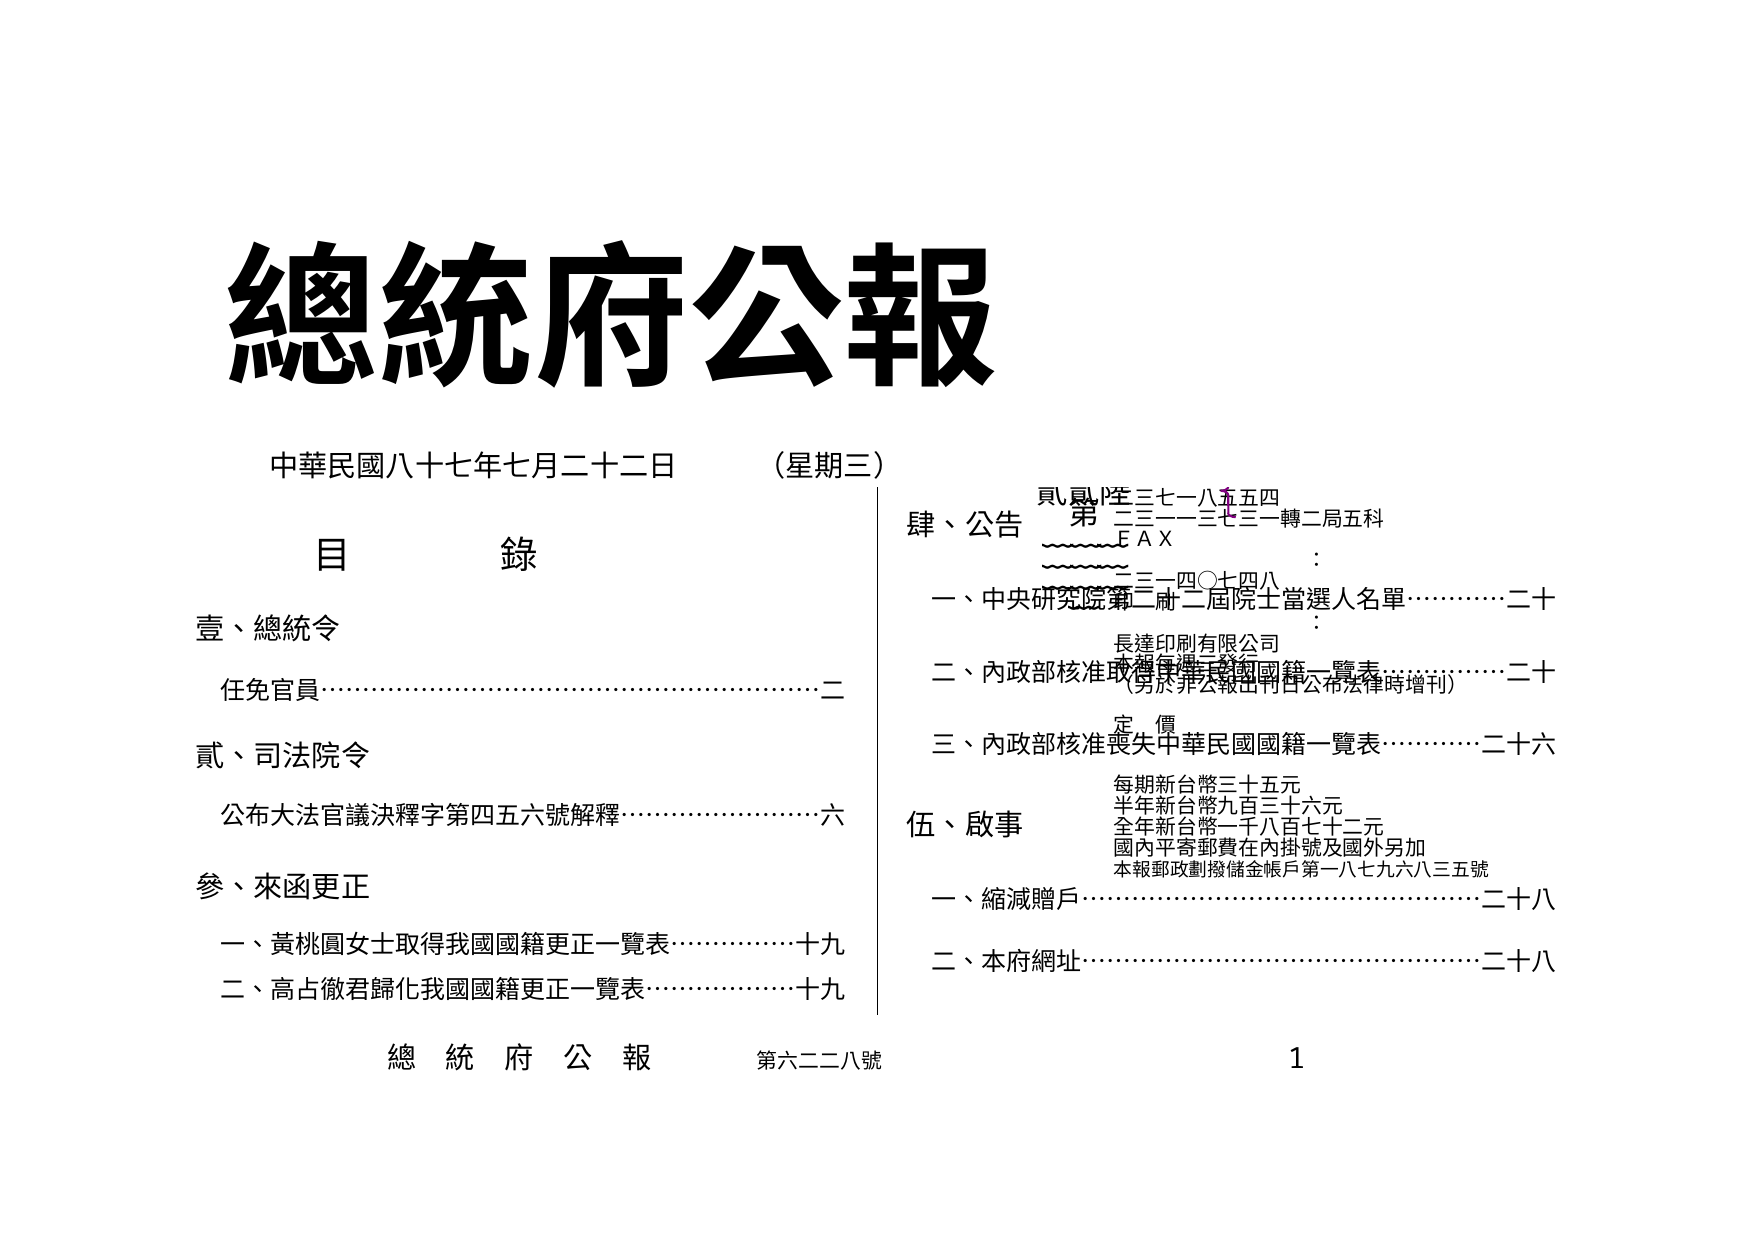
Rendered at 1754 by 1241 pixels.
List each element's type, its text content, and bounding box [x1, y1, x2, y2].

text 伍、啟事 [906, 793, 1559, 846]
text 二、內政部核准取得中華民國國籍一覽表……………二十 [906, 623, 1559, 696]
text 二、本府網址…………………………………………二十八 [906, 921, 1559, 983]
text 二、高占徹君歸化我國國籍更正一覽表………………十九 [195, 962, 847, 1008]
text 一、黃桃圓女士取得我國國籍更正一覽表……………十九 [195, 916, 847, 962]
text 任免官員……………………………………………………二 [195, 650, 847, 712]
text 目 錄 [195, 487, 847, 585]
text 壹、總統令 [195, 598, 847, 650]
text 公布大法官議決釋字第四五六號解釋……………………六 [195, 783, 847, 835]
text 三、內政部核准喪失中華民國國籍一覽表…………二十六 [906, 696, 1559, 768]
text 一、中央研究院第二十二屆院士當選人名單…………二十 [906, 550, 1559, 623]
text 貳、司法院令 [195, 725, 847, 777]
text 參、來函更正 [195, 848, 847, 910]
text 一、縮減贈戶…………………………………………二十八 [906, 858, 1559, 921]
text 肆、公告 [906, 487, 1559, 543]
